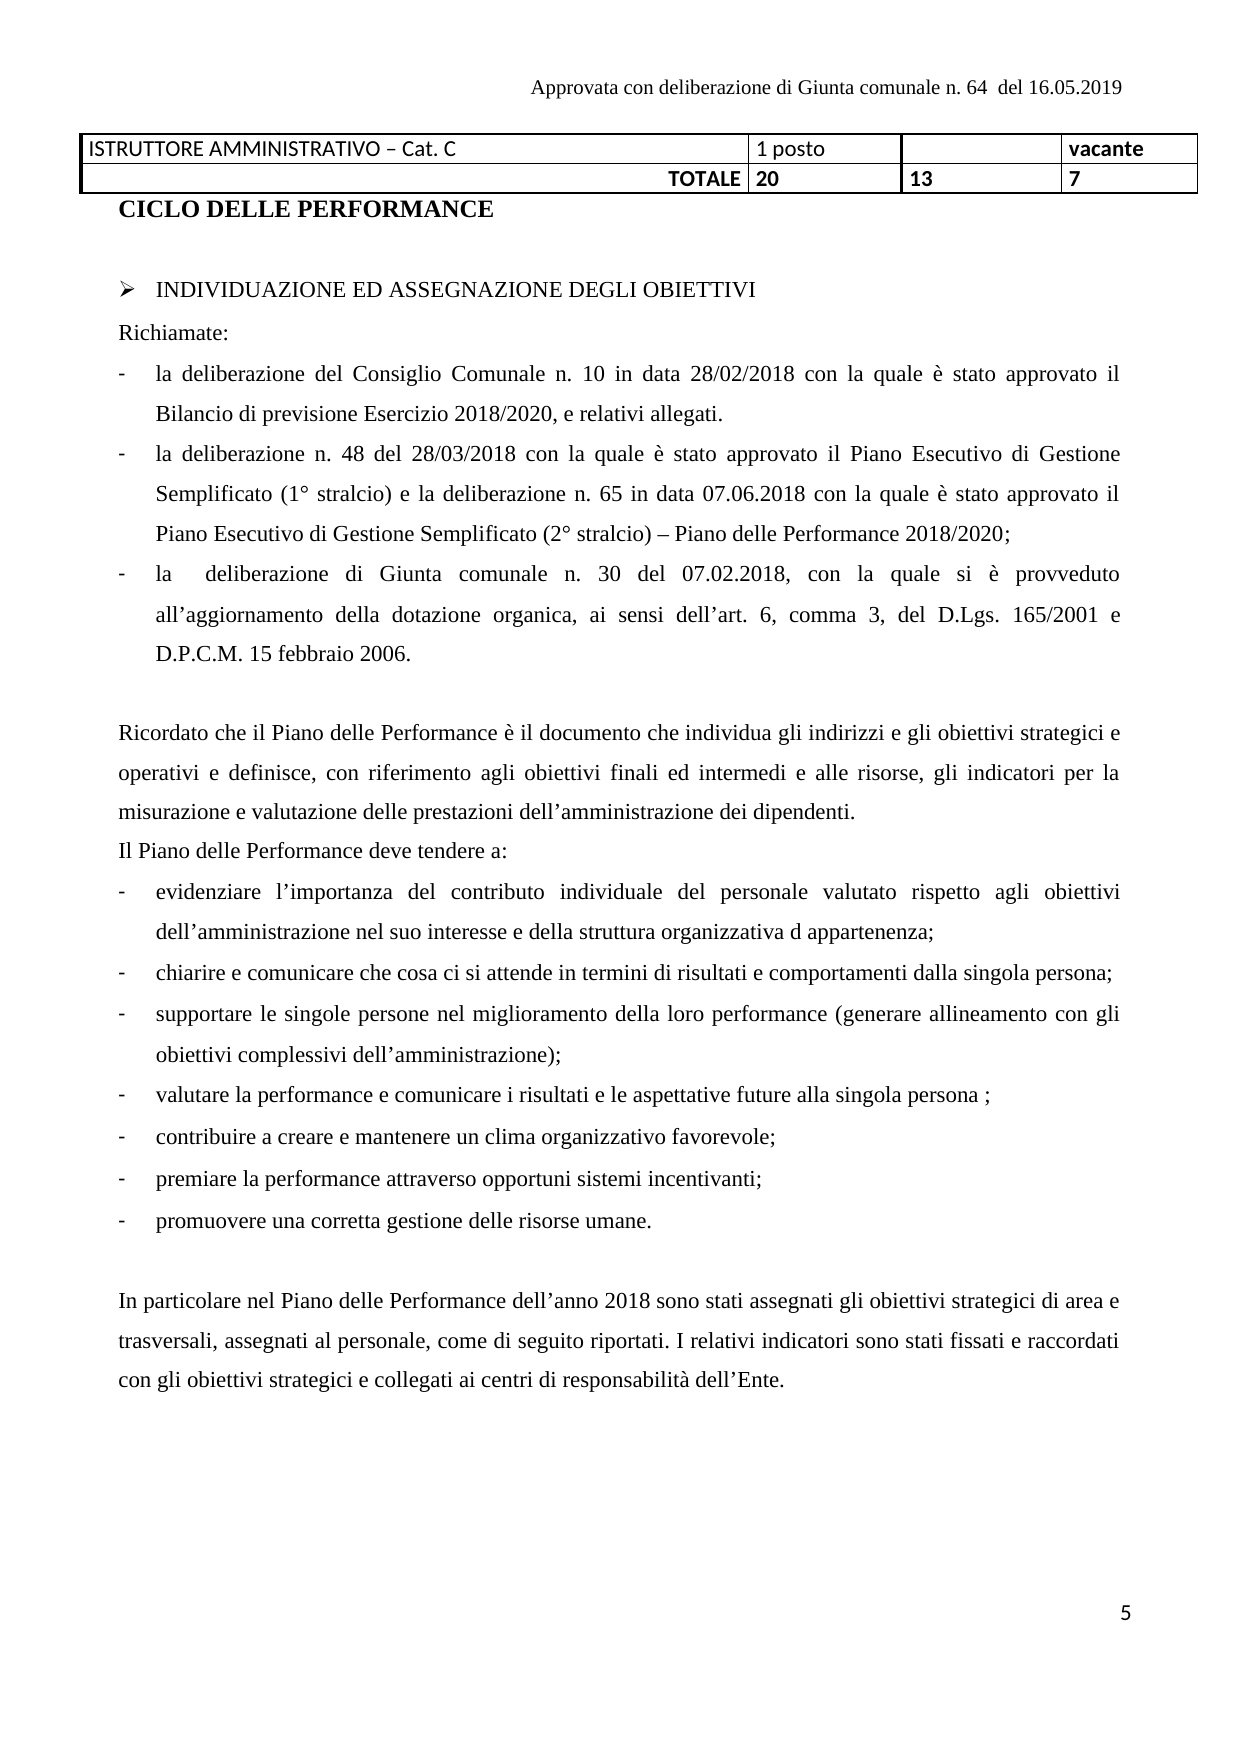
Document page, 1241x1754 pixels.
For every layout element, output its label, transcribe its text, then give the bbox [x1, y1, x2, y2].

table_cell ISTRUTTORE AMMINISTRATIVO – Cat. C [83, 135, 748, 162]
list valutare la performance e comunicare i risultati e le aspettative future alla singola persona ; [118, 1080, 1122, 1108]
table_cell [903, 135, 1061, 162]
list premiare la performance attraverso opportuni sistemi incentivanti; [118, 1164, 1122, 1192]
list la deliberazione n. 48 del 28/03/2018 con la quale è stato approvato il Piano Esecutivo di Gestione Semplificato (1° stralcio) e la deliberazione n. 65 in data 07.06.2018 con la quale è stato approvato il Piano Esecutivo di Gestione Semplificato (2° stralcio) – Piano delle Performance 2018/2020; [118, 439, 1122, 546]
text Ricordato che il Piano delle Performance è il documento che individua gli indirizzi e gli obiettivi strategici e operativi e definisce, con riferimento agli obiettivi finali ed intermedi e alle risorse, gli indicatori per la misurazione e valutazione delle prestazioni dell’amministrazione dei dipendenti. [118, 719, 1122, 824]
list la deliberazione del Consiglio Comunale n. 10 in data 28/02/2018 con la quale è stato approvato il Bilancio di previsione Esercizio 2018/2020, e relativi allegati. [118, 359, 1122, 426]
table_cell vacante [1062, 135, 1197, 162]
list promuovere una corretta gestione delle risorse umane. [118, 1206, 1122, 1234]
table_cell TOTALE [83, 164, 748, 192]
text In particolare nel Piano delle Performance dell’anno 2018 sono stati assegnati gli obiettivi strategici di area e trasversali, assegnati al personale, come di seguito riportati. I relativi indicatori sono stati fissati e raccordati con gli obiettivi strategici e collegati ai centri di responsabilità dell’Ente. [118, 1288, 1122, 1393]
text Il Piano delle Performance deve tendere a: [118, 837, 1122, 864]
list evidenziare l’importanza del contributo individuale del personale valutato rispetto agli obiettivi dell’amministrazione nel suo interesse e della struttura organizzativa d appartenenza; [118, 877, 1122, 944]
text Richiamate: [118, 319, 1122, 346]
table_cell 7 [1062, 164, 1197, 192]
list INDIVIDUAZIONE ED ASSEGNAZIONE DEGLI OBIETTIVI [118, 276, 1122, 303]
list la deliberazione di Giunta comunale n. 30 del 07.02.2018, con la quale si è provveduto all’aggiornamento della dotazione organica, ai sensi dell’art. 6, comma 3, del D.Lgs. 165/2001 e D.P.C.M. 15 febbraio 2006. [118, 559, 1122, 666]
list supportare le singole persone nel miglioramento della loro performance (generare allineamento con gli obiettivi complessivi dell’amministrazione); [118, 999, 1122, 1067]
table_cell 13 [903, 164, 1061, 192]
list contribuire a creare e mantenere un clima organizzativo favorevole; [118, 1122, 1122, 1150]
list chiarire e comunicare che cosa ci si attende in termini di risultati e comportamenti dalla singola persona; [118, 958, 1122, 986]
text CICLO DELLE PERFORMANCE [118, 194, 1122, 222]
table_cell 20 [749, 164, 900, 192]
table_cell 1 posto [749, 135, 900, 162]
